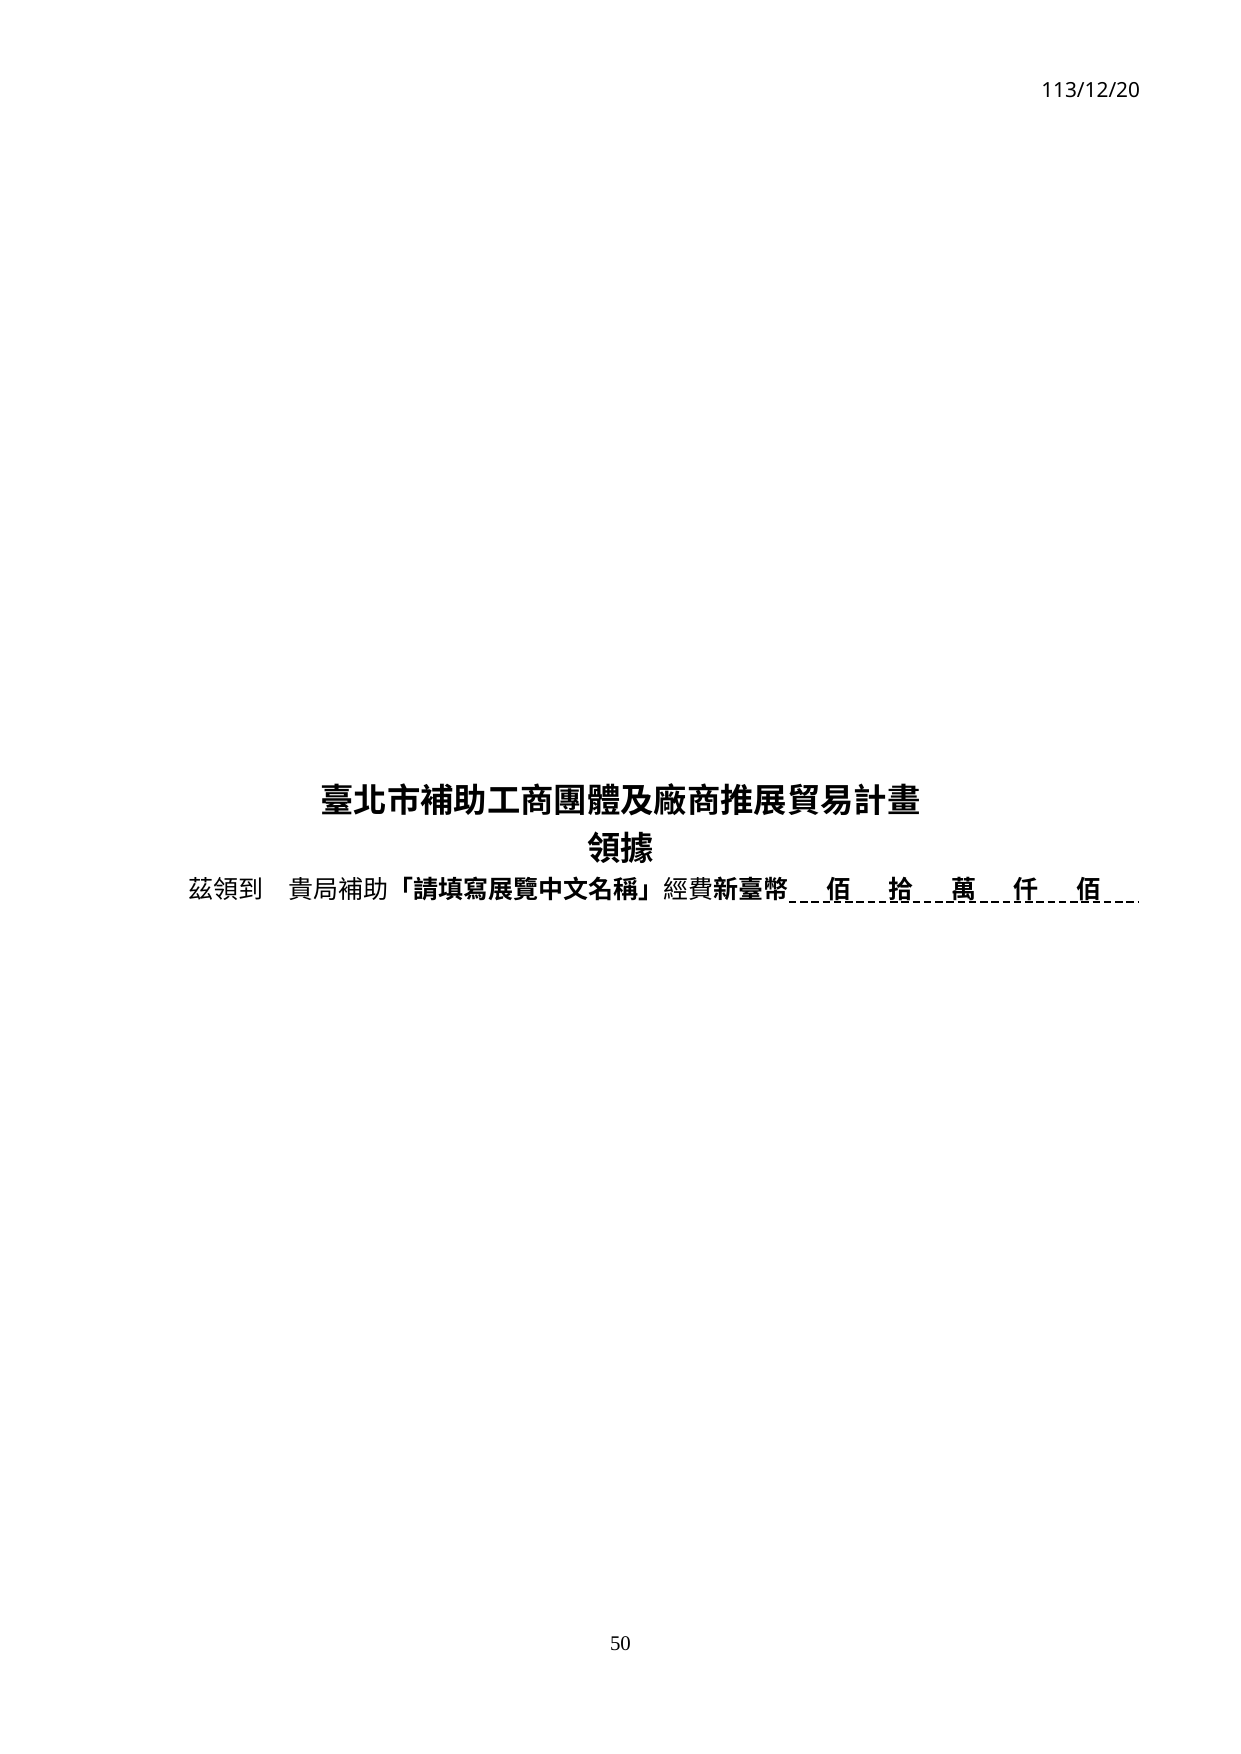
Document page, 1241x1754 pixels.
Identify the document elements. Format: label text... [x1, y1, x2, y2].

text 茲領到 貴局補助「請填寫展覽中文名稱」經費新臺幣 佰 拾 萬 仟 佰 [100, 870, 1140, 906]
text 領據 [100, 822, 1140, 870]
text 臺北市補助工商團體及廠商推展貿易計畫 [100, 773, 1140, 822]
